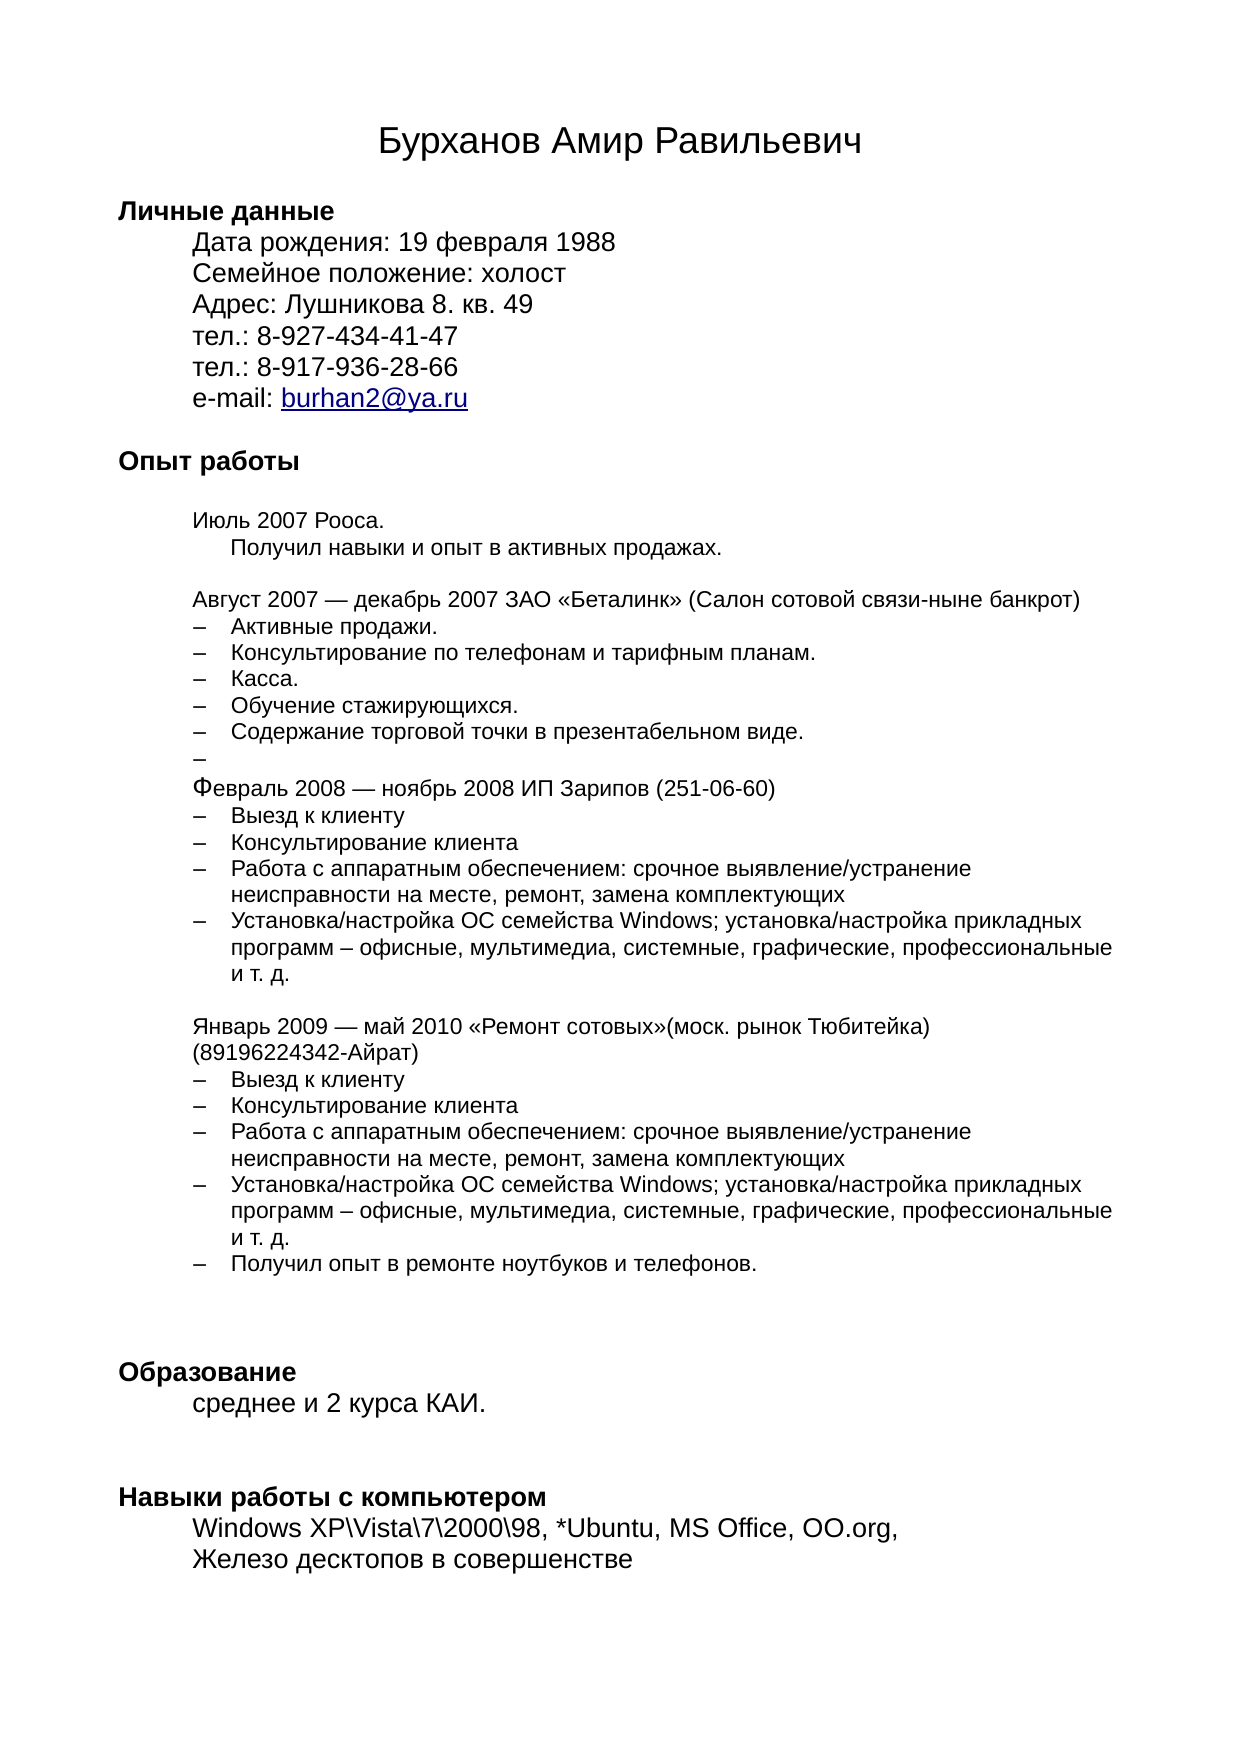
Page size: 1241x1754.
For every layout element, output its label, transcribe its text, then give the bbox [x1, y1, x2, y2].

text Февраль 2008 — ноябрь 2008 ИП Зарипов (251-06-60) [118, 771, 1122, 802]
list Касса. [193, 665, 1122, 692]
list Установка/настройка ОС семейства Windows; установка/настройка прикладных программ – офисные, мультимедиа, системные, графические, профессиональные и т. д. [193, 907, 1122, 987]
text Навыки работы с компьютером [118, 1481, 1122, 1512]
list Работа с аппаратным обеспечением: срочное выявление/устранение неисправности на месте, ремонт, замена комплектующих [193, 855, 1122, 907]
text Windows XP\Vista\7\2000\98, *Ubuntu, MS Office, OO.org, [118, 1512, 1122, 1543]
text тел.: 8-917-936-28-66 [118, 351, 1122, 382]
text тел.: 8-927-434-41-47 [118, 320, 1122, 351]
list Содержание торговой точки в презентабельном виде. [193, 718, 1122, 744]
list Работа с аппаратным обеспечением: срочное выявление/устранение неисправности на месте, ремонт, замена комплектующих [193, 1118, 1122, 1171]
text Семейное положение: холост [118, 257, 1122, 288]
list Выезд к клиенту [193, 802, 1122, 828]
list Выезд к клиенту [193, 1066, 1122, 1092]
text среднее и 2 курса КАИ. [118, 1387, 1122, 1418]
text Образование [118, 1356, 1122, 1387]
text (89196224342-Айрат) [118, 1039, 1122, 1066]
text Опыт работы [118, 445, 1122, 476]
list Получил опыт в ремонте ноутбуков и телефонов. [193, 1250, 1122, 1276]
text Январь 2009 — май 2010 «Ремонт сотовых»(моск. рынок Тюбитейка) [118, 1013, 1122, 1039]
text Дата рождения: 19 февраля 1988 [118, 226, 1122, 257]
text Июль 2007 Рооса. [118, 507, 1122, 534]
list Консультирование по телефонам и тарифным планам. [193, 639, 1122, 665]
text Получил навыки и опыт в активных продажах. [118, 534, 1122, 560]
list Установка/настройка ОС семейства Windows; установка/настройка прикладных программ – офисные, мультимедиа, системные, графические, профессиональные и т. д. [193, 1171, 1122, 1250]
list Консультирование клиента [193, 1092, 1122, 1118]
text Личные данные [118, 195, 1122, 226]
text Август 2007 — декабрь 2007 ЗАО «Беталинк» (Салон сотовой связи-ныне банкрот) [118, 586, 1122, 613]
list Консультирование клиента [193, 828, 1122, 855]
text e-mail: burhan2@ya.ru [118, 382, 1122, 413]
text Железо десктопов в совершенстве [118, 1543, 1122, 1574]
text Адрес: Лушникова 8. кв. 49 [118, 288, 1122, 320]
list Активные продажи. [193, 613, 1122, 639]
list Обучение стажирующихся. [193, 692, 1122, 718]
text Бурханов Амир Равильевич [118, 118, 1122, 161]
